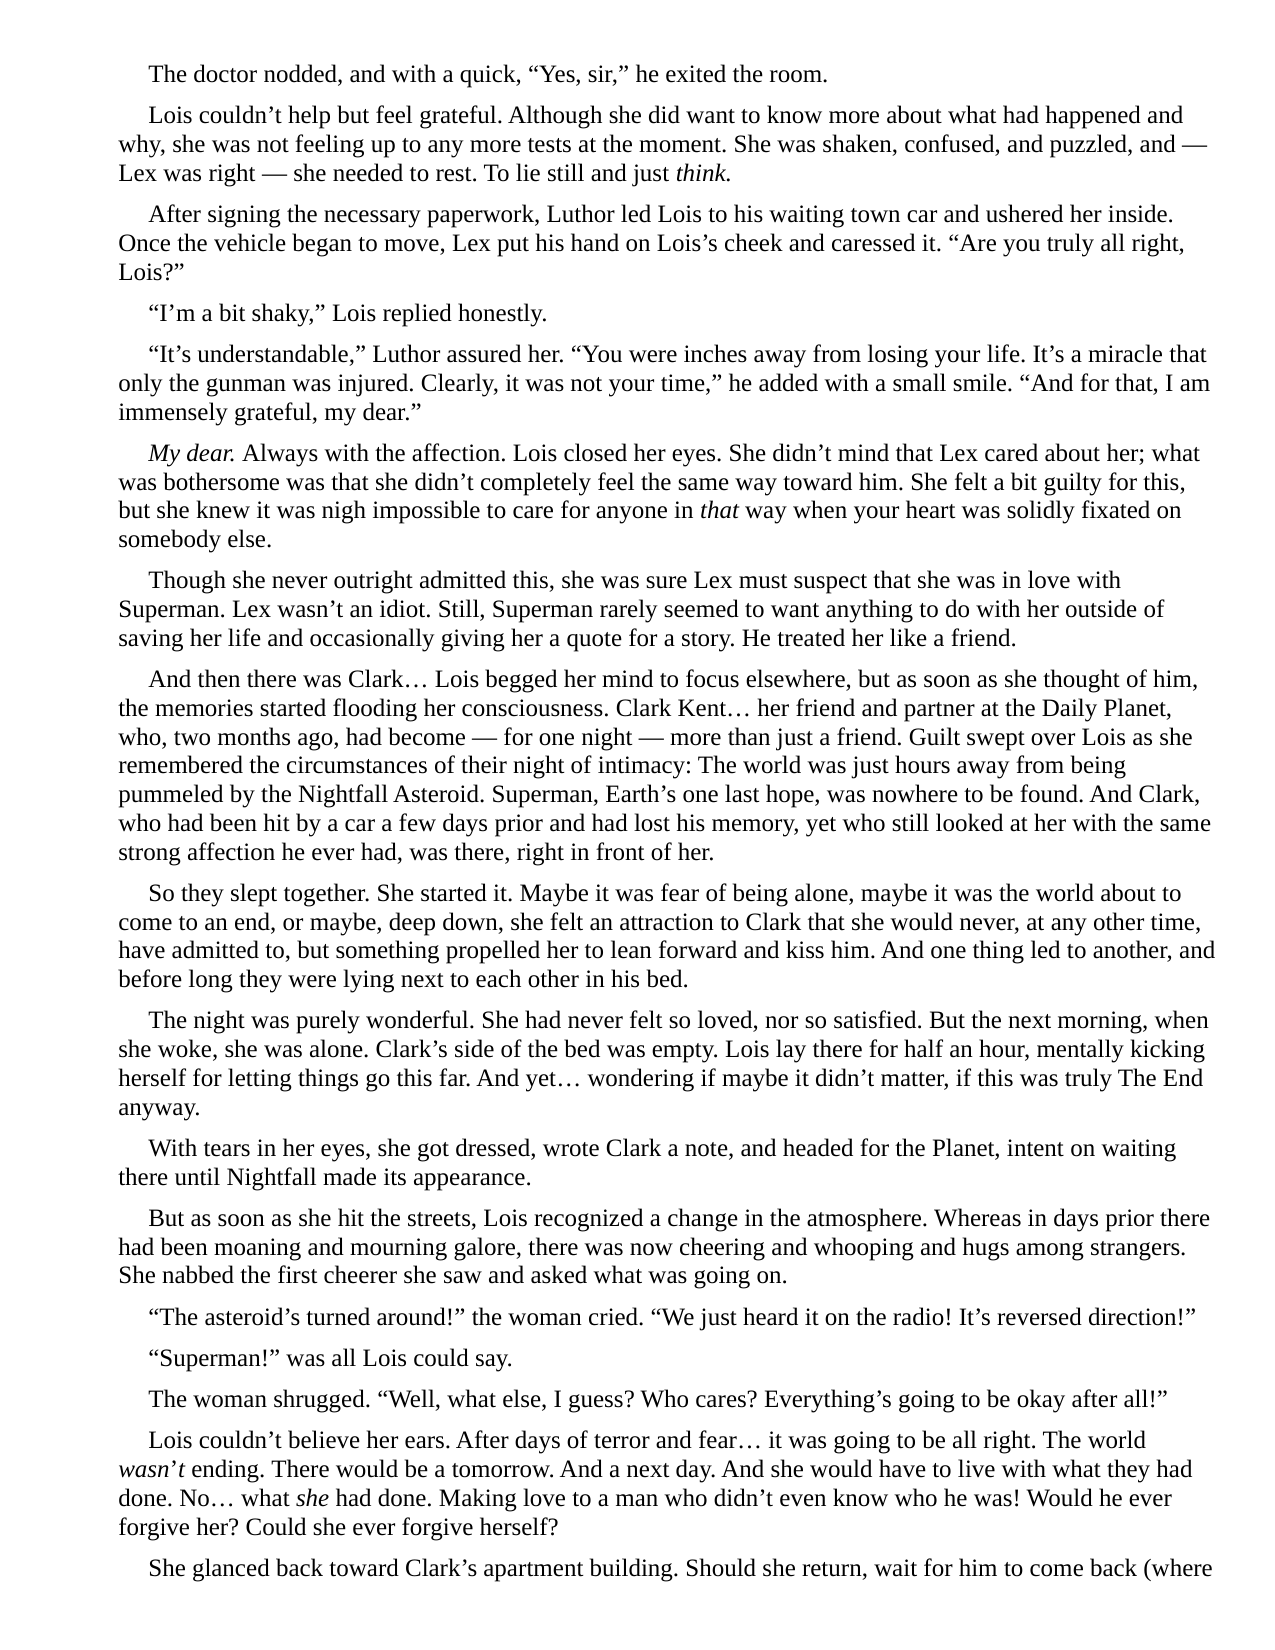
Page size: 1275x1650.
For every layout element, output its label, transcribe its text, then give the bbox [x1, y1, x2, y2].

text She glanced back toward Clark’s apartment building. Should she return, wait for him to come back (where [118, 1553, 1216, 1582]
text “I’m a bit shaky,” Lois replied honestly. [118, 298, 1216, 327]
text The doctor nodded, and with a quick, “Yes, sir,” he exited the room. [118, 59, 1216, 88]
text And then there was Clark… Lois begged her mind to focus elsewhere, but as soon as she thought of him, the memories started flooding her consciousness. Clark Kent… her friend and partner at the Daily Planet, who, two months ago, had become — for one night — more than just a friend. Guilt swept over Lois as she remembered the circumstances of their night of intimacy: The world was just hours away from being pummeled by the Nightfall Asteroid. Superman, Earth’s one last hope, was nowhere to be found. And Clark, who had been hit by a car a few days prior and had lost his memory, yet who still looked at her with the same strong affection he ever had, was there, right in front of her. [118, 664, 1216, 865]
text Though she never outright admitted this, she was sure Lex must suspect that she was in love with Superman. Lex wasn’t an idiot. Still, Superman rarely seemed to want anything to do with her outside of saving her life and occasionally giving her a quote for a story. He treated her like a friend. [118, 565, 1216, 652]
text With tears in her eyes, she got dressed, wrote Clark a note, and headed for the Planet, intent on waiting there until Nightfall made its appearance. [118, 1133, 1216, 1190]
text The woman shrugged. “Well, what else, I guess? Who cares? Everything’s going to be okay after all!” [118, 1384, 1216, 1413]
text “It’s understandable,” Luthor assured her. “You were inches away from losing your life. It’s a miracle that only the gunman was injured. Clearly, it was not your time,” he added with a small smile. “And for that, I am immensely grateful, my dear.” [118, 339, 1216, 425]
text My dear. Always with the affection. Lois closed her eyes. She didn’t mind that Lex cared about her; what was bothersome was that she didn’t completely feel the same way toward him. She felt a bit guilty for this, but she knew it was nigh impossible to care for anyone in that way when your heart was solidly fixated on somebody else. [118, 438, 1216, 553]
text After signing the necessary paperwork, Luthor led Lois to his waiting town car and ushered her inside. Once the vehicle began to move, Lex put his hand on Lois’s cheek and caressed it. “Are you truly all right, Lois?” [118, 199, 1216, 285]
text Lois couldn’t believe her ears. After days of terror and fear… it was going to be all right. The world wasn’t ending. There would be a tomorrow. And a next day. And she would have to live with what they had done. No… what she had done. Making love to a man who didn’t even know who he was! Would he ever forgive her? Could she ever forgive herself? [118, 1425, 1216, 1540]
text Lois couldn’t help but feel grateful. Although she did want to know more about what had happened and why, she was not feeling up to any more tests at the moment. She was shaken, confused, and puzzled, and — Lex was right — she needed to rest. To lie still and just think. [118, 100, 1216, 187]
text So they slept together. She started it. Maybe it was fear of being alone, maybe it was the world about to come to an end, or maybe, deep down, she felt an attraction to Clark that she would never, at any other time, have admitted to, but something propelled her to lean forward and kiss him. And one thing led to another, and before long they were lying next to each other in his bed. [118, 878, 1216, 993]
text “The asteroid’s turned around!” the woman cried. “We just heard it on the radio! It’s reversed direction!” [118, 1302, 1216, 1330]
text The night was purely wonderful. She had never felt so loved, nor so satisfied. But the next morning, when she woke, she was alone. Clark’s side of the bed was empty. Lois lay there for half an hour, mentally kicking herself for letting things go this far. And yet… wondering if maybe it didn’t matter, if this was truly The End anyway. [118, 1005, 1216, 1120]
text “Superman!” was all Lois could say. [118, 1343, 1216, 1372]
text But as soon as she hit the streets, Lois recognized a change in the atmosphere. Whereas in days prior there had been moaning and mourning galore, there was now cheering and whooping and hugs among strangers. She nabbed the first cheerer she saw and asked what was going on. [118, 1203, 1216, 1289]
